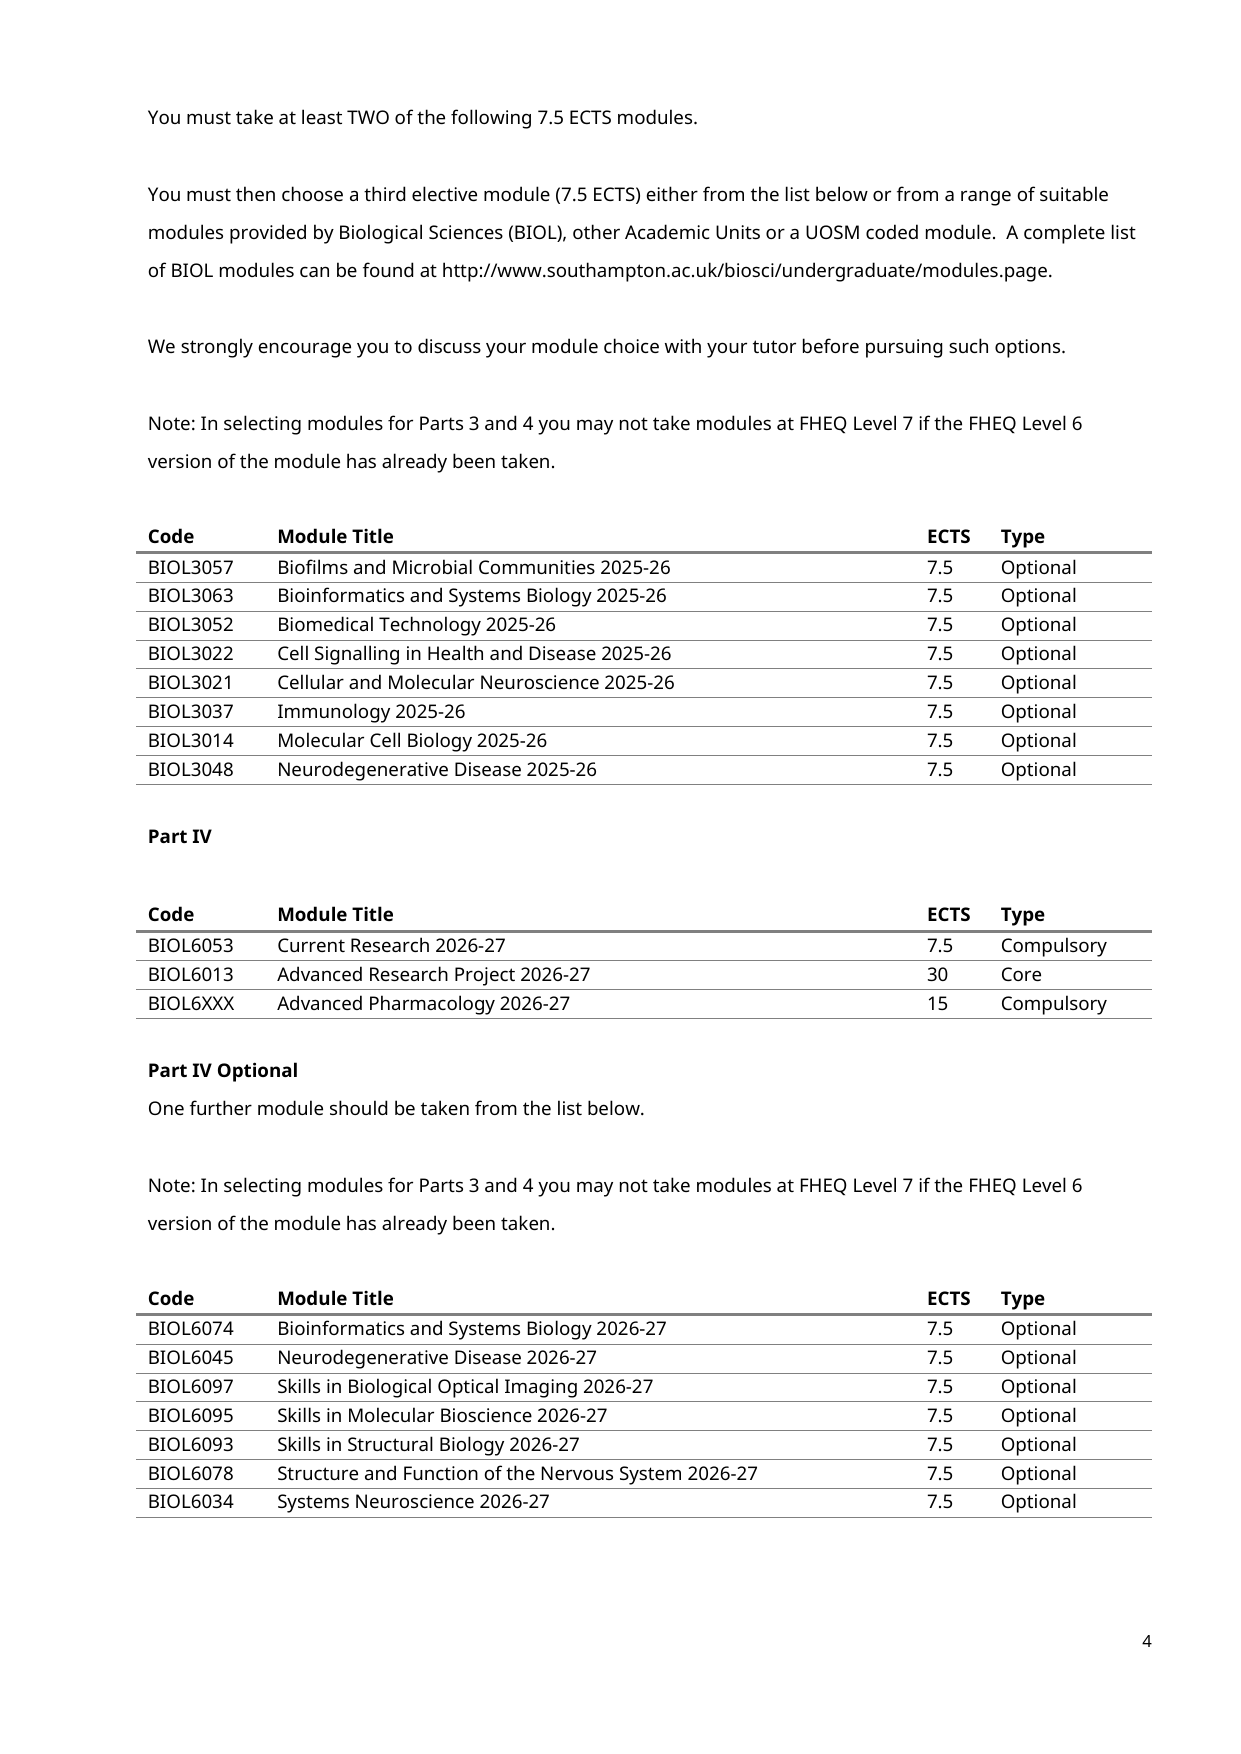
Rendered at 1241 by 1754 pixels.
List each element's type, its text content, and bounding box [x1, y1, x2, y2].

table_cell BIOL6097 [136, 1374, 266, 1401]
table_cell BIOL3037 [136, 698, 266, 726]
table_cell 7.5 [916, 756, 989, 784]
table_cell BIOL3048 [136, 756, 266, 784]
table_cell 7.5 [916, 698, 989, 726]
table_cell BIOL6013 [136, 961, 266, 989]
table_cell Molecular Cell Biology 2025-26 [266, 727, 916, 755]
table_cell Optional [989, 756, 1152, 784]
table_cell 7.5 [916, 1431, 989, 1459]
table_cell Optional [989, 1489, 1152, 1517]
table_cell BIOL3021 [136, 669, 266, 697]
table_cell Optional [989, 554, 1152, 582]
table_cell ECTS [916, 523, 989, 551]
table_cell Part IV [136, 785, 1152, 902]
table_cell 7.5 [916, 583, 989, 611]
table_cell Bioinformatics and Systems Biology 2025-26 [266, 583, 916, 611]
table_cell 30 [916, 961, 989, 989]
table_cell You must take at least TWO of the following 7.5 ECTS modules. You must then choose a third elective module (7.5 ECTS) either from the list below or from a range of suitable modules provided by Biological Sciences (BIOL), other Academic Units or a UOSM coded module. A complete list of BIOL modules can be found at http://www.southampton.ac.uk/biosci/undergraduate/modules.page. We strongly encourage you to discuss your module choice with your tutor before pursuing such options. Note: In selecting modules for Parts 3 and 4 you may not take modules at FHEQ Level 7 if the FHEQ Level 6 version of the module has already been taken. [136, 104, 1152, 523]
table_cell 7.5 [916, 1489, 989, 1517]
table_cell 7.5 [916, 1345, 989, 1372]
table_cell Code [136, 902, 266, 929]
table_cell BIOL3063 [136, 583, 266, 611]
table_cell Optional [989, 1316, 1152, 1343]
table_cell 7.5 [916, 669, 989, 697]
table_cell 7.5 [916, 1316, 989, 1343]
table_cell Type [989, 902, 1152, 929]
table_cell 7.5 [916, 1402, 989, 1430]
table_cell Advanced Research Project 2026-27 [266, 961, 916, 989]
table_cell BIOL6078 [136, 1460, 266, 1488]
table_cell Code [136, 523, 266, 551]
table_cell Systems Neuroscience 2026-27 [266, 1489, 916, 1517]
table_cell Optional [989, 612, 1152, 639]
table_cell Module Title [266, 523, 916, 551]
table_cell 7.5 [916, 1374, 989, 1401]
table_cell Current Research 2026-27 [266, 933, 916, 960]
table_cell Module Title [266, 902, 916, 929]
table_cell Optional [989, 583, 1152, 611]
table_cell Compulsory [989, 990, 1152, 1018]
table_cell Cellular and Molecular Neuroscience 2025-26 [266, 669, 916, 697]
table_cell Part IV Optional One further module should be taken from the list below. Note: In selecting modules for Parts 3 and 4 you may not take modules at FHEQ Level 7 if the FHEQ Level 6 version of the module has already been taken. [136, 1019, 1152, 1285]
table_cell Optional [989, 1374, 1152, 1401]
table_cell Core [989, 961, 1152, 989]
table_cell Module Title [266, 1285, 916, 1313]
table_cell Optional [989, 1460, 1152, 1488]
table_cell 7.5 [916, 612, 989, 639]
table_cell Biofilms and Microbial Communities 2025-26 [266, 554, 916, 582]
table_cell ECTS [916, 902, 989, 929]
table_cell 7.5 [916, 554, 989, 582]
table_cell Immunology 2025-26 [266, 698, 916, 726]
table_cell BIOL6095 [136, 1402, 266, 1430]
table_cell Neurodegenerative Disease 2026-27 [266, 1345, 916, 1372]
table_cell Type [989, 523, 1152, 551]
table_cell Neurodegenerative Disease 2025-26 [266, 756, 916, 784]
table_cell Cell Signalling in Health and Disease 2025-26 [266, 641, 916, 668]
table_cell BIOL3057 [136, 554, 266, 582]
table_cell Optional [989, 669, 1152, 697]
table_cell Skills in Molecular Bioscience 2026-27 [266, 1402, 916, 1430]
table_cell BIOL3014 [136, 727, 266, 755]
table_cell BIOL3022 [136, 641, 266, 668]
table_cell ECTS [916, 1285, 989, 1313]
table_cell BIOL6093 [136, 1431, 266, 1459]
table_cell 7.5 [916, 933, 989, 960]
table_cell BIOL3052 [136, 612, 266, 639]
table_cell Type [989, 1285, 1152, 1313]
table_cell BIOL6034 [136, 1489, 266, 1517]
table_cell 7.5 [916, 727, 989, 755]
table_cell Biomedical Technology 2025-26 [266, 612, 916, 639]
table_cell Structure and Function of the Nervous System 2026-27 [266, 1460, 916, 1488]
table_cell Optional [989, 641, 1152, 668]
table_cell Bioinformatics and Systems Biology 2026-27 [266, 1316, 916, 1343]
table_cell Code [136, 1285, 266, 1313]
table_cell BIOL6045 [136, 1345, 266, 1372]
table_cell Optional [989, 1431, 1152, 1459]
table_cell Skills in Biological Optical Imaging 2026-27 [266, 1374, 916, 1401]
table_cell Optional [989, 727, 1152, 755]
table_cell 15 [916, 990, 989, 1018]
table_cell Optional [989, 1402, 1152, 1430]
table_cell Skills in Structural Biology 2026-27 [266, 1431, 916, 1459]
table_cell BIOL6XXX [136, 990, 266, 1018]
table_cell Optional [989, 1345, 1152, 1372]
table_cell BIOL6053 [136, 933, 266, 960]
table_cell Compulsory [989, 933, 1152, 960]
table_cell Optional [989, 698, 1152, 726]
table_cell BIOL6074 [136, 1316, 266, 1343]
table_cell 7.5 [916, 1460, 989, 1488]
table_cell Advanced Pharmacology 2026-27 [266, 990, 916, 1018]
table_cell 7.5 [916, 641, 989, 668]
